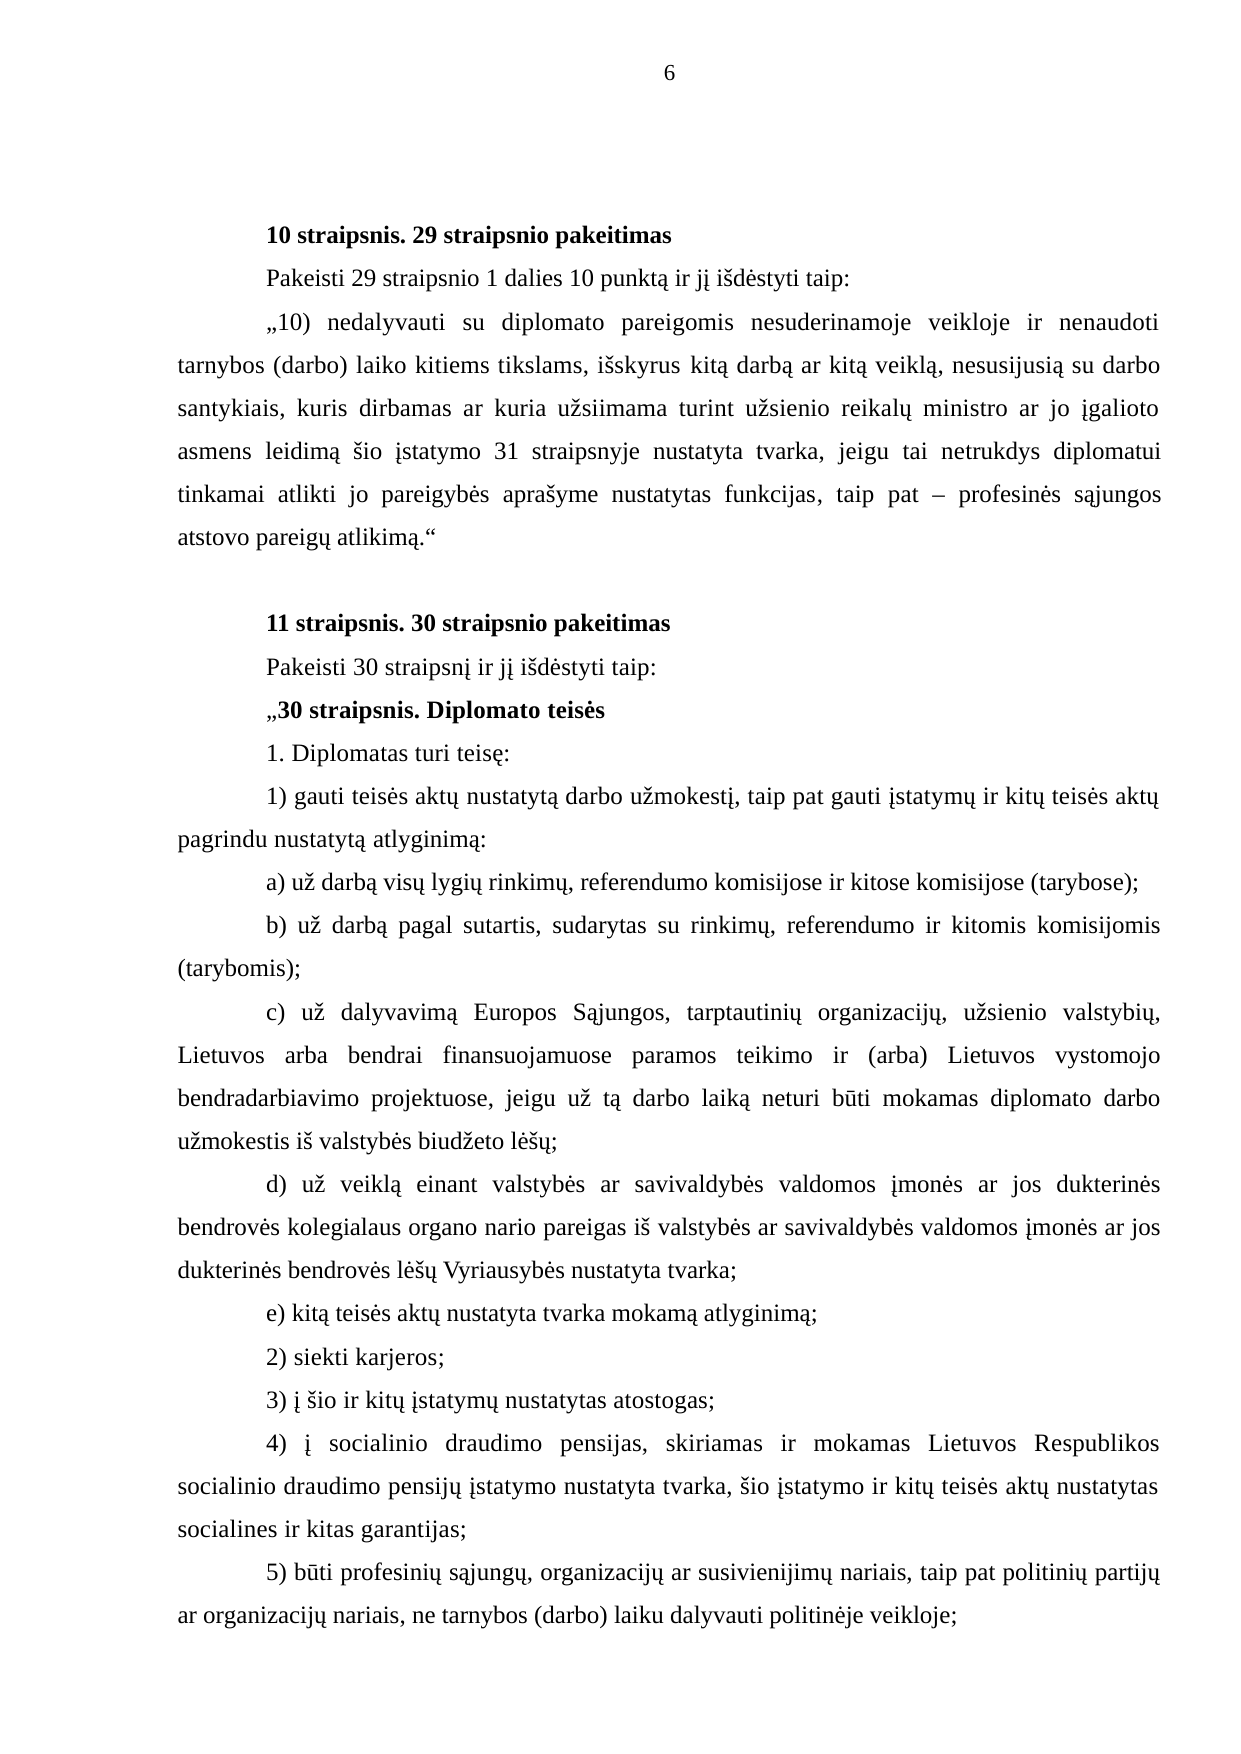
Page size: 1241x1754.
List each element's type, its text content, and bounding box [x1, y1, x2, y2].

text d) už veiklą einant valstybės ar savivaldybės valdomos įmonės ar jos dukterinės bendrovės kolegialaus organo nario pareigas iš valstybės ar savivaldybės valdomos įmonės ar jos dukterinės bendrovės lėšų Vyriausybės nustatyta tvarka; [177, 1169, 1162, 1284]
text a) už darbą visų lygių rinkimų, referendumo komisijose ir kitose komisijose (tarybose); [177, 867, 1162, 896]
text 2) siekti karjeros; [177, 1342, 1162, 1370]
text Pakeisti 29 straipsnio 1 dalies 10 punktą ir jį išdėstyti taip: [177, 263, 1162, 292]
text 4) į socialinio draudimo pensijas, skiriamas ir mokamas Lietuvos Respublikos socialinio draudimo pensijų įstatymo nustatyta tvarka, šio įstatymo ir kitų teisės aktų nustatytas socialines ir kitas garantijas; [177, 1428, 1162, 1543]
text b) už darbą pagal sutartis, sudarytas su rinkimų, referendumo ir kitomis komisijomis (tarybomis); [177, 910, 1162, 982]
text 10 straipsnis. 29 straipsnio pakeitimas [177, 220, 1162, 249]
text 3) į šio ir kitų įstatymų nustatytas atostogas; [177, 1385, 1162, 1413]
text 5) būti profesinių sąjungų, organizacijų ar susivienijimų nariais, taip pat politinių partijų ar organizacijų nariais, ne tarnybos (darbo) laiku dalyvauti politinėje veikloje; [177, 1557, 1162, 1629]
text 11 straipsnis. 30 straipsnio pakeitimas [177, 608, 1162, 637]
text „30 straipsnis. Diplomato teisės [177, 695, 1162, 723]
text „10) nedalyvauti su diplomato pareigomis nesuderinamoje veikloje ir nenaudoti tarnybos (darbo) laiko kitiems tikslams, išskyrus kitą darbą ar kitą veiklą, nesusijusią su darbo santykiais, kuris dirbamas ar kuria užsiimama turint užsienio reikalų ministro ar jo įgalioto asmens leidimą šio įstatymo 31 straipsnyje nustatyta tvarka, jeigu tai netrukdys diplomatui tinkamai atlikti jo pareigybės aprašyme nustatytas funkcijas, taip pat – profesinės sąjungos atstovo pareigų atlikimą.“ [177, 307, 1162, 551]
text 1) gauti teisės aktų nustatytą darbo užmokestį, taip pat gauti įstatymų ir kitų teisės aktų pagrindu nustatytą atlyginimą: [177, 781, 1162, 853]
text e) kitą teisės aktų nustatyta tvarka mokamą atlyginimą; [177, 1298, 1162, 1327]
text Pakeisti 30 straipsnį ir jį išdėstyti taip: [177, 652, 1162, 680]
text 1. Diplomatas turi teisę: [177, 738, 1162, 767]
text c) už dalyvavimą Europos Sąjungos, tarptautinių organizacijų, užsienio valstybių, Lietuvos arba bendrai finansuojamuose paramos teikimo ir (arba) Lietuvos vystomojo bendradarbiavimo projektuose, jeigu už tą darbo laiką neturi būti mokamas diplomato darbo užmokestis iš valstybės biudžeto lėšų; [177, 997, 1162, 1155]
